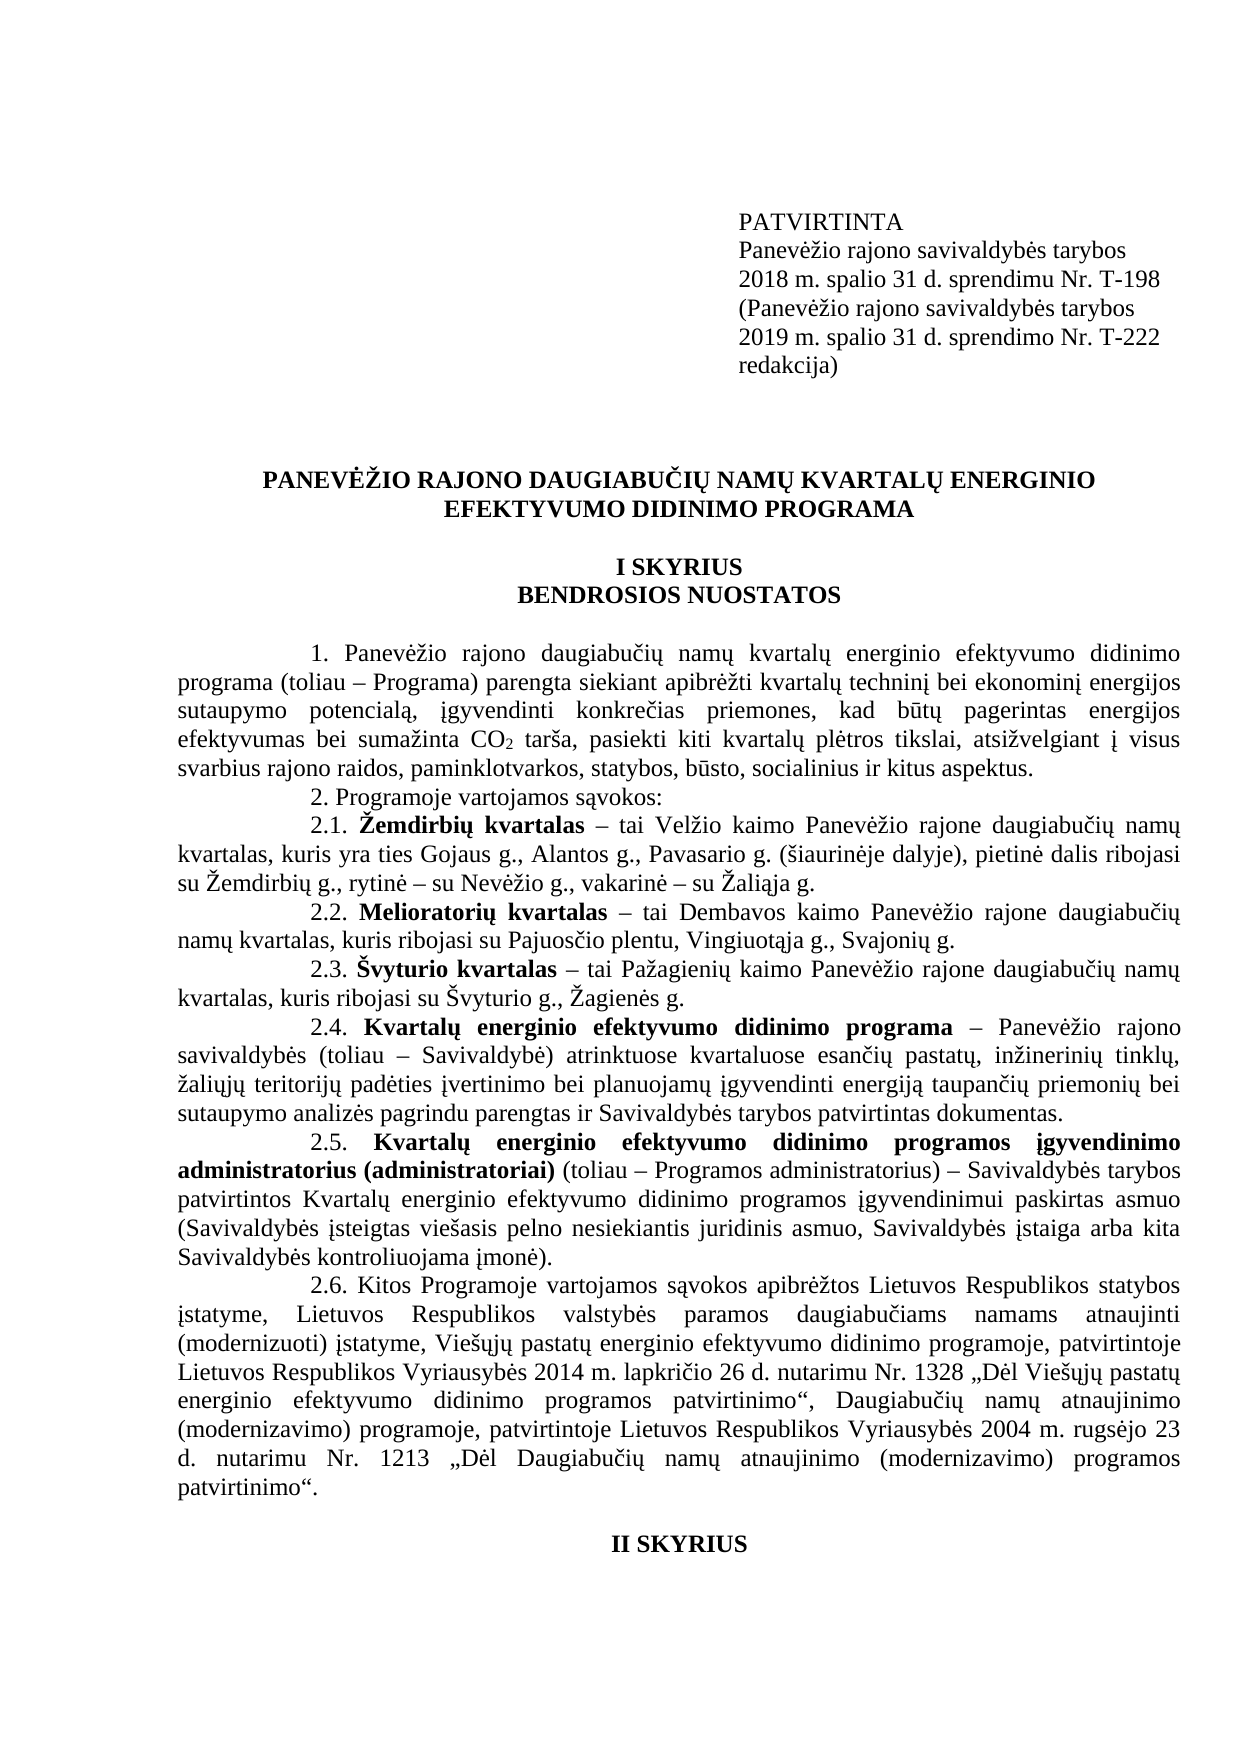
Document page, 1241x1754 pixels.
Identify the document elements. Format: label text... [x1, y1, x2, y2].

text 2.3. Švyturio kvartalas – tai Pažagienių kaimo Panevėžio rajone daugiabučių namų kvartalas, kuris ribojasi su Švyturio g., Žagienės g. [177, 954, 1181, 1012]
text 2018 m. spalio 31 d. sprendimu Nr. T-198 [738, 264, 1181, 293]
text II SKYRIUS [177, 1529, 1181, 1558]
text 2.5. Kvartalų energinio efektyvumo didinimo programos įgyvendinimo administratorius (administratoriai) (toliau – Programos administratorius) – Savivaldybės tarybos patvirtintos Kvartalų energinio efektyvumo didinimo programos įgyvendinimui paskirtas asmuo (Savivaldybės įsteigtas viešasis pelno nesiekiantis juridinis asmuo, Savivaldybės įstaiga arba kita Savivaldybės kontroliuojama įmonė). [177, 1127, 1181, 1270]
text 2. Programoje vartojamos sąvokos: [177, 782, 1181, 810]
text PATVIRTINTA [738, 207, 1181, 235]
text (Panevėžio rajono savivaldybės tarybos 2019 m. spalio 31 d. sprendimo Nr. T-222 [738, 293, 1181, 350]
text redakcija) [738, 350, 1181, 379]
text BENDROSIOS NUOSTATOS [177, 580, 1181, 609]
text 1. Panevėžio rajono daugiabučių namų kvartalų energinio efektyvumo didinimo programa (toliau – Programa) parengta siekiant apibrėžti kvartalų techninį bei ekonominį energijos sutaupymo potencialą, įgyvendinti konkrečias priemones, kad būtų pagerintas energijos efektyvumas bei sumažinta CO2 tarša, pasiekti kiti kvartalų plėtros tikslai, atsižvelgiant į visus svarbius rajono raidos, paminklotvarkos, statybos, būsto, socialinius ir kitus aspektus. [177, 638, 1181, 782]
text 2.4. Kvartalų energinio efektyvumo didinimo programa – Panevėžio rajono savivaldybės (toliau – Savivaldybė) atrinktuose kvartaluose esančių pastatų, inžinerinių tinklų, žaliųjų teritorijų padėties įvertinimo bei planuojamų įgyvendinti energiją taupančių priemonių bei sutaupymo analizės pagrindu parengtas ir Savivaldybės tarybos patvirtintas dokumentas. [177, 1012, 1181, 1127]
text I SKYRIUS [177, 552, 1181, 580]
text 2.6. Kitos Programoje vartojamos sąvokos apibrėžtos Lietuvos Respublikos statybos įstatyme, Lietuvos Respublikos valstybės paramos daugiabučiams namams atnaujinti (modernizuoti) įstatyme, Viešųjų pastatų energinio efektyvumo didinimo programoje, patvirtintoje Lietuvos Respublikos Vyriausybės 2014 m. lapkričio 26 d. nutarimu Nr. 1328 „Dėl Viešųjų pastatų energinio efektyvumo didinimo programos patvirtinimo“, Daugiabučių namų atnaujinimo (modernizavimo) programoje, patvirtintoje Lietuvos Respublikos Vyriausybės 2004 m. rugsėjo 23 d. nutarimu Nr. 1213 „Dėl Daugiabučių namų atnaujinimo (modernizavimo) programos patvirtinimo“. [177, 1270, 1181, 1500]
text 2.1. Žemdirbių kvartalas – tai Velžio kaimo Panevėžio rajone daugiabučių namų kvartalas, kuris yra ties Gojaus g., Alantos g., Pavasario g. (šiaurinėje dalyje), pietinė dalis ribojasi su Žemdirbių g., rytinė – su Nevėžio g., vakarinė – su Žaliąja g. [177, 810, 1181, 897]
text PANEVĖŽIO RAJONO DAUGIABUČIŲ NAMŲ KVARTALŲ ENERGINIO EFEKTYVUMO DIDINIMO PROGRAMA [177, 465, 1181, 523]
text Panevėžio rajono savivaldybės tarybos [738, 235, 1181, 264]
text 2.2. Melioratorių kvartalas – tai Dembavos kaimo Panevėžio rajone daugiabučių namų kvartalas, kuris ribojasi su Pajuosčio plentu, Vingiuotąja g., Svajonių g. [177, 897, 1181, 954]
